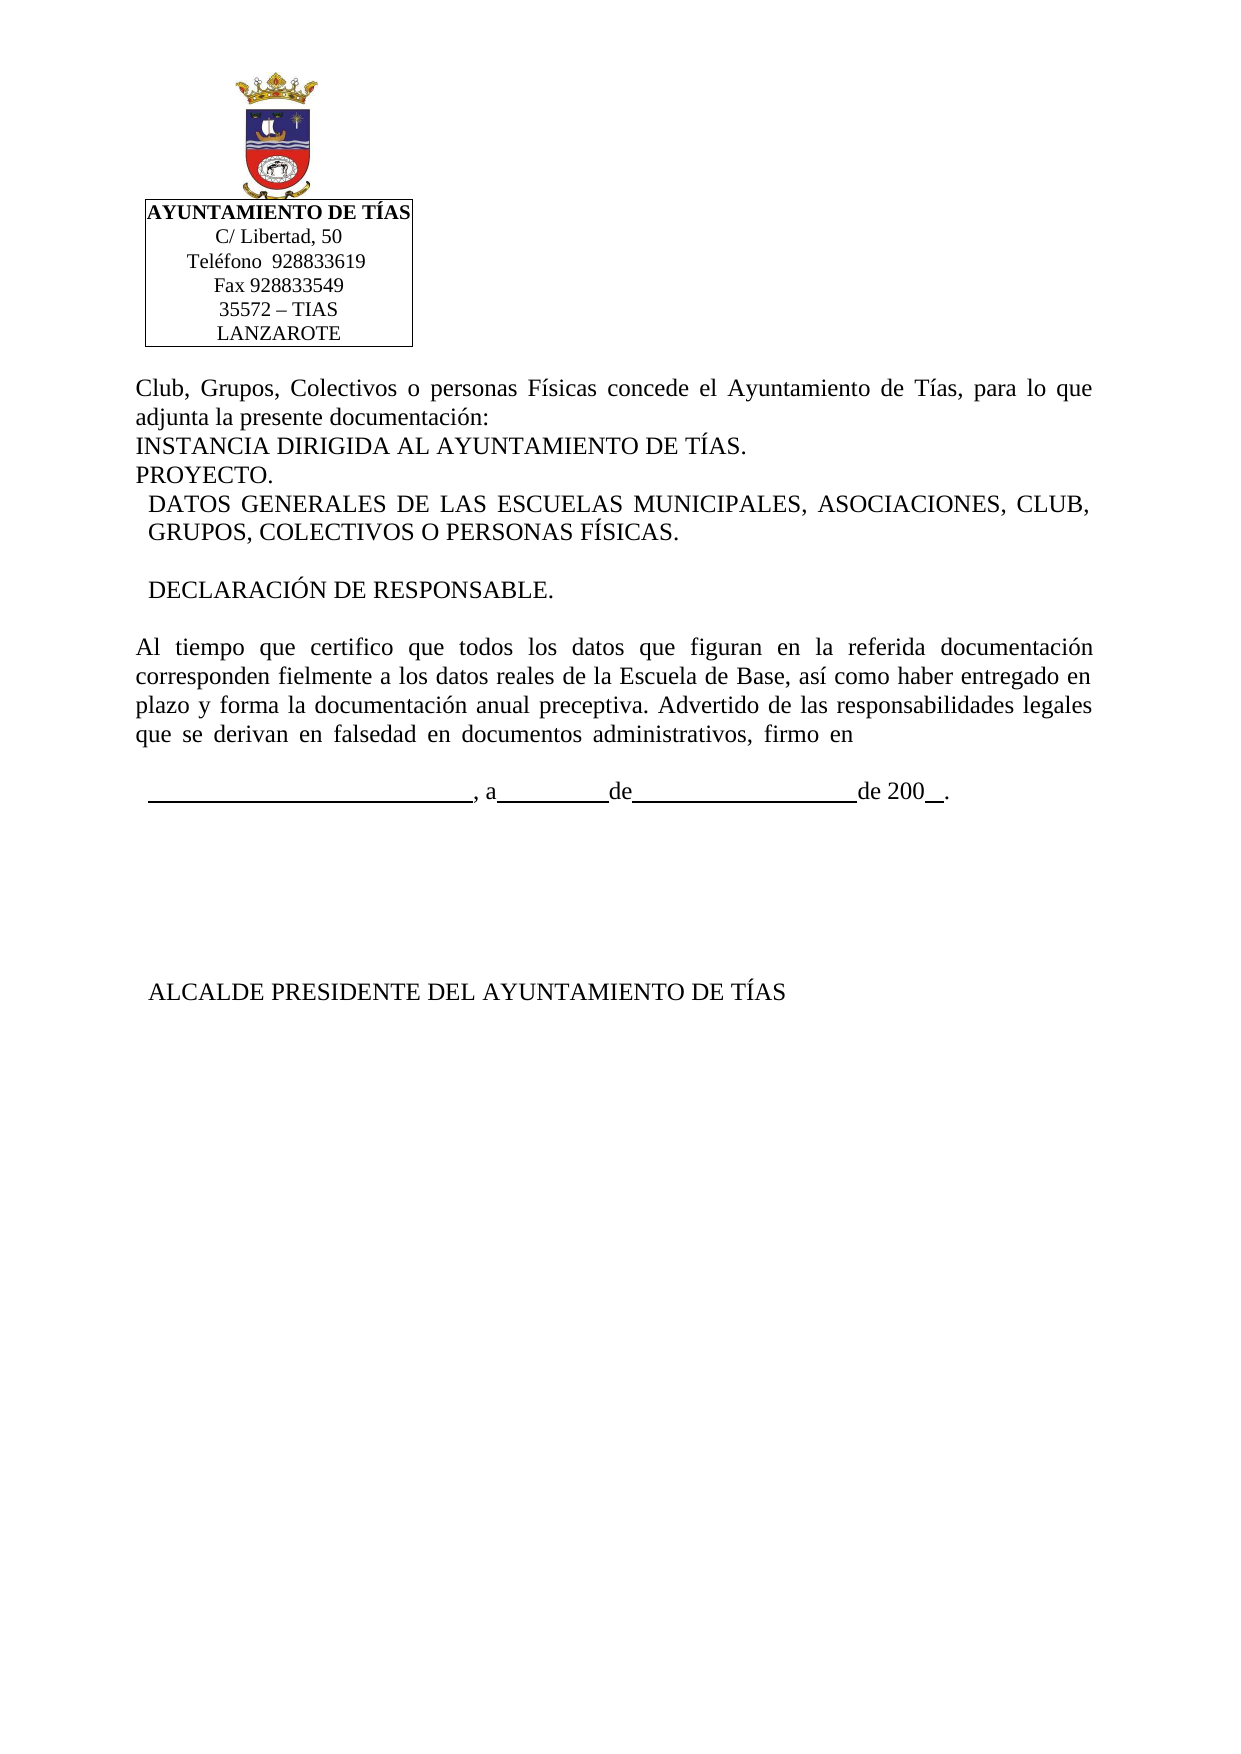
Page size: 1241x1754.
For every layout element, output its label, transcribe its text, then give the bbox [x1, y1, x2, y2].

text DECLARACIÓN DE RESPONSABLE. [148, 575, 1111, 604]
text DATOS GENERALES DE LAS ESCUELAS MUNICIPALES, ASOCIACIONES, CLUB, GRUPOS, COLECTIVOS O PERSONAS FÍSICAS. [148, 489, 1111, 546]
text Al tiempo que certifico que todos los datos que figuran en la referida documentación corresponden fielmente a los datos reales de la Escuela de Base, así como haber entregado en plazo y forma la documentación anual preceptiva. Advertido de las responsabilidades legales que se derivan en falsedad en documentos administrativos, firmo en [135, 632, 1093, 747]
text Club, Grupos, Colectivos o personas Físicas concede el Ayuntamiento de Tías, para lo que adjunta la presente documentación: [135, 373, 1093, 431]
text INSTANCIA DIRIGIDA AL AYUNTAMIENTO DE TÍAS. PROYECTO. [135, 431, 811, 489]
text , a de de 200 . [148, 776, 1111, 805]
text ALCALDE PRESIDENTE DEL AYUNTAMIENTO DE TÍAS [148, 977, 1111, 1006]
